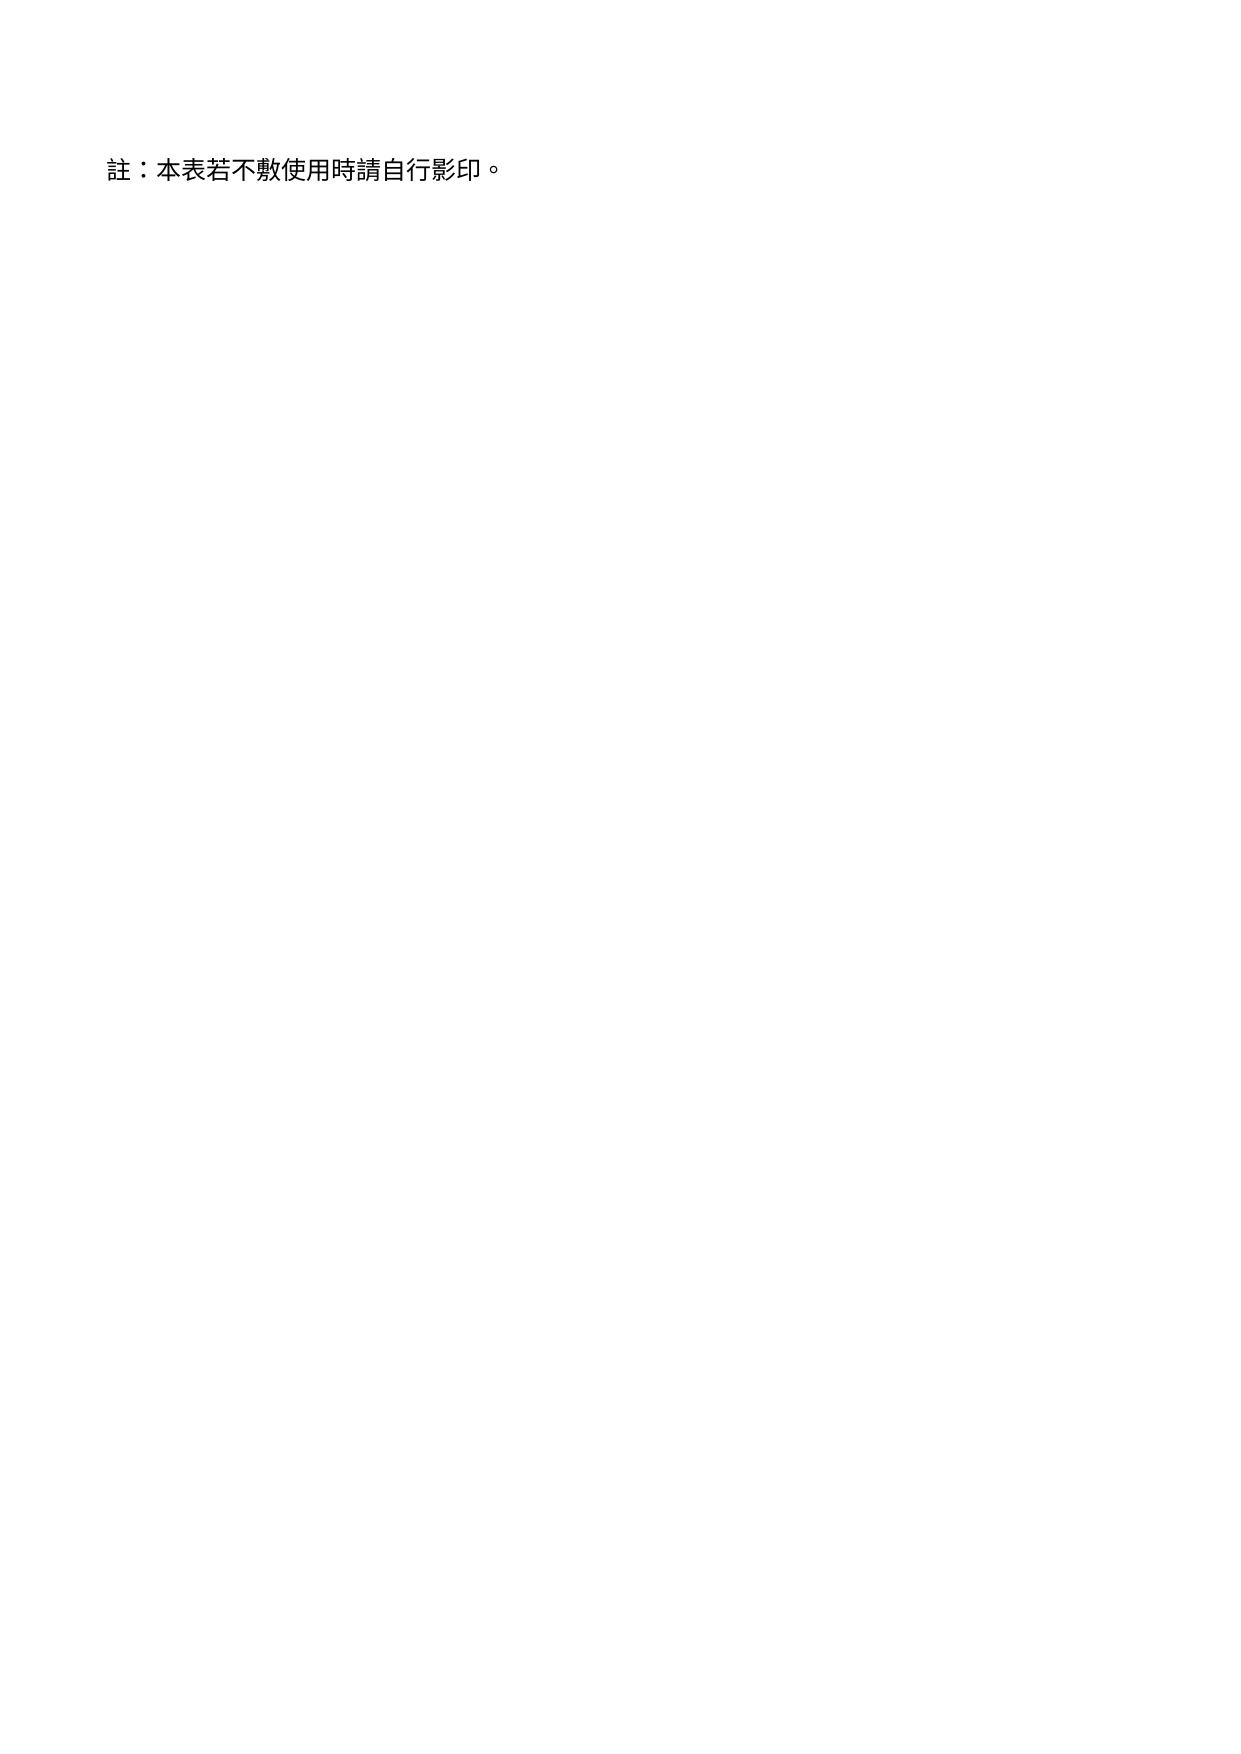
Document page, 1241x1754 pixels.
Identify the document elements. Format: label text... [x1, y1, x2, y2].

text 註：本表若不敷使用時請自行影印。 [106, 127, 1134, 189]
